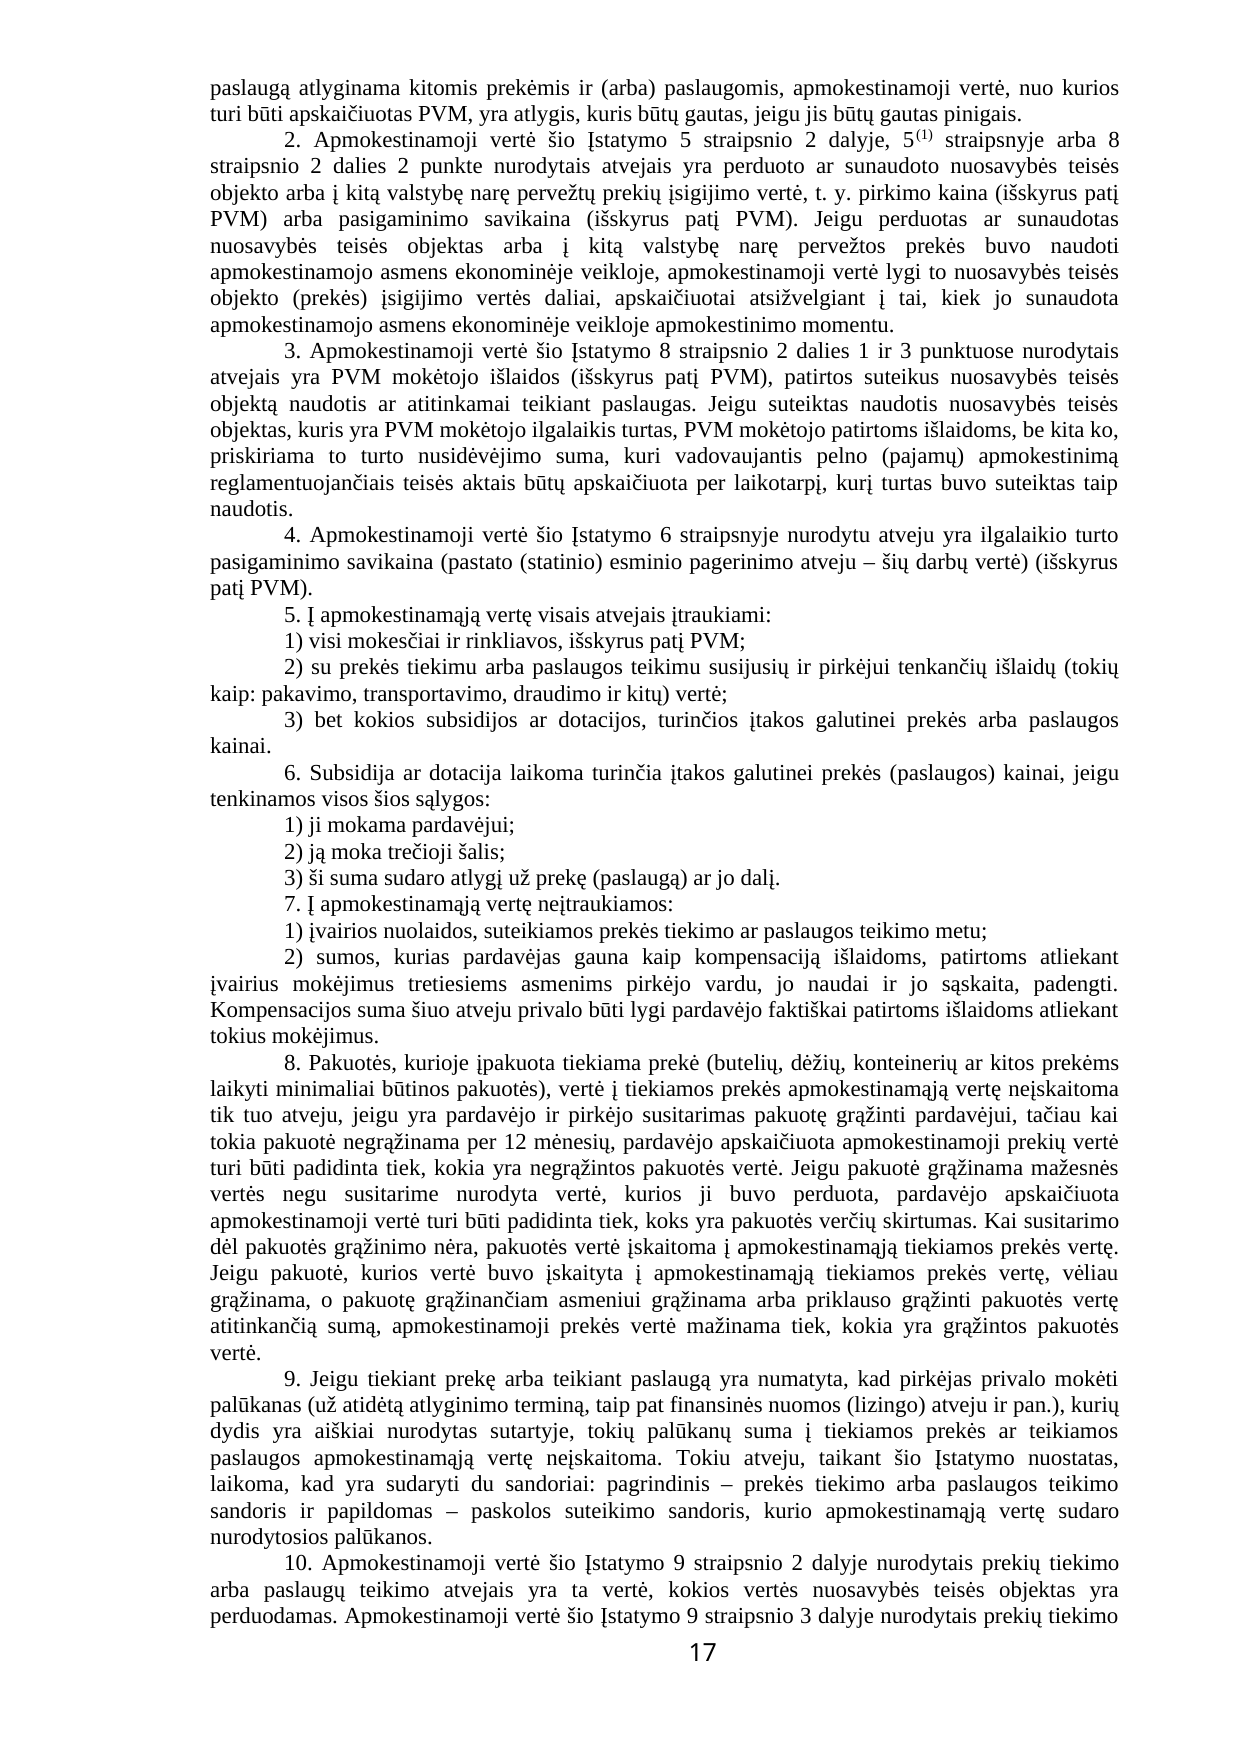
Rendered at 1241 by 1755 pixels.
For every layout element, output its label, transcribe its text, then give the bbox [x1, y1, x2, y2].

text 1) ji mokama pardavėjui; [210, 811, 1120, 838]
text 6. Subsidija ar dotacija laikoma turinčia įtakos galutinei prekės (paslaugos) kainai, jeigu tenkinamos visos šios sąlygos: [210, 759, 1120, 811]
text paslaugą atlyginama kitomis prekėmis ir (arba) paslaugomis, apmokestinamoji vertė, nuo kurios turi būti apskaičiuotas PVM, yra atlygis, kuris būtų gautas, jeigu jis būtų gautas pinigais. [210, 73, 1120, 126]
text 2) su prekės tiekimu arba paslaugos teikimu susijusių ir pirkėjui tenkančių išlaidų (tokių kaip: pakavimo, transportavimo, draudimo ir kitų) vertė; [210, 653, 1120, 706]
text 2) sumos, kurias pardavėjas gauna kaip kompensaciją išlaidoms, patirtoms atliekant įvairius mokėjimus tretiesiems asmenims pirkėjo vardu, jo naudai ir jo sąskaita, padengti. Kompensacijos suma šiuo atveju privalo būti lygi pardavėjo faktiškai patirtoms išlaidoms atliekant tokius mokėjimus. [210, 943, 1120, 1049]
text 2. Apmokestinamoji vertė šio Įstatymo 5 straipsnio 2 dalyje, 5(1) straipsnyje arba 8 straipsnio 2 dalies 2 punkte nurodytais atvejais yra perduoto ar sunaudoto nuosavybės teisės objekto arba į kitą valstybę narę pervežtų prekių įsigijimo vertė, t. y. pirkimo kaina (išskyrus patį PVM) arba pasigaminimo savikaina (išskyrus patį PVM). Jeigu perduotas ar sunaudotas nuosavybės teisės objektas arba į kitą valstybę narę pervežtos prekės buvo naudoti apmokestinamojo asmens ekonominėje veikloje, apmokestinamoji vertė lygi to nuosavybės teisės objekto (prekės) įsigijimo vertės daliai, apskaičiuotai atsižvelgiant į tai, kiek jo sunaudota apmokestinamojo asmens ekonominėje veikloje apmokestinimo momentu. [210, 126, 1120, 337]
text 10. Apmokestinamoji vertė šio Įstatymo 9 straipsnio 2 dalyje nurodytais prekių tiekimo arba paslaugų teikimo atvejais yra ta vertė, kokios vertės nuosavybės teisės objektas yra perduodamas. Apmokestinamoji vertė šio Įstatymo 9 straipsnio 3 dalyje nurodytais prekių tiekimo [210, 1549, 1120, 1628]
text 1) įvairios nuolaidos, suteikiamos prekės tiekimo ar paslaugos teikimo metu; [210, 917, 1120, 943]
text 3) bet kokios subsidijos ar dotacijos, turinčios įtakos galutinei prekės arba paslaugos kainai. [210, 706, 1120, 759]
text 4. Apmokestinamoji vertė šio Įstatymo 6 straipsnyje nurodytu atveju yra ilgalaikio turto pasigaminimo savikaina (pastato (statinio) esminio pagerinimo atveju – šių darbų vertė) (išskyrus patį PVM). [210, 522, 1120, 601]
text 1) visi mokesčiai ir rinkliavos, išskyrus patį PVM; [210, 627, 1120, 653]
text 7. Į apmokestinamąją vertę neįtraukiamos: [210, 891, 1120, 917]
text 8. Pakuotės, kurioje įpakuota tiekiama prekė (butelių, dėžių, konteinerių ar kitos prekėms laikyti minimaliai būtinos pakuotės), vertė į tiekiamos prekės apmokestinamąją vertę neįskaitoma tik tuo atveju, jeigu yra pardavėjo ir pirkėjo susitarimas pakuotę grąžinti pardavėjui, tačiau kai tokia pakuotė negrąžinama per 12 mėnesių, pardavėjo apskaičiuota apmokestinamoji prekių vertė turi būti padidinta tiek, kokia yra negrąžintos pakuotės vertė. Jeigu pakuotė grąžinama mažesnės vertės negu susitarime nurodyta vertė, kurios ji buvo perduota, pardavėjo apskaičiuota apmokestinamoji vertė turi būti padidinta tiek, koks yra pakuotės verčių skirtumas. Kai susitarimo dėl pakuotės grąžinimo nėra, pakuotės vertė įskaitoma į apmokestinamąją tiekiamos prekės vertę. Jeigu pakuotė, kurios vertė buvo įskaityta į apmokestinamąją tiekiamos prekės vertę, vėliau grąžinama, o pakuotę grąžinančiam asmeniui grąžinama arba priklauso grąžinti pakuotės vertę atitinkančią sumą, apmokestinamoji prekės vertė mažinama tiek, kokia yra grąžintos pakuotės vertė. [210, 1049, 1120, 1365]
text 5. Į apmokestinamąją vertę visais atvejais įtraukiami: [210, 601, 1120, 627]
text 3. Apmokestinamoji vertė šio Įstatymo 8 straipsnio 2 dalies 1 ir 3 punktuose nurodytais atvejais yra PVM mokėtojo išlaidos (išskyrus patį PVM), patirtos suteikus nuosavybės teisės objektą naudotis ar atitinkamai teikiant paslaugas. Jeigu suteiktas naudotis nuosavybės teisės objektas, kuris yra PVM mokėtojo ilgalaikis turtas, PVM mokėtojo patirtoms išlaidoms, be kita ko, priskiriama to turto nusidėvėjimo suma, kuri vadovaujantis pelno (pajamų) apmokestinimą reglamentuojančiais teisės aktais būtų apskaičiuota per laikotarpį, kurį turtas buvo suteiktas taip naudotis. [210, 337, 1120, 522]
text 9. Jeigu tiekiant prekę arba teikiant paslaugą yra numatyta, kad pirkėjas privalo mokėti palūkanas (už atidėtą atlyginimo terminą, taip pat finansinės nuomos (lizingo) atveju ir pan.), kurių dydis yra aiškiai nurodytas sutartyje, tokių palūkanų suma į tiekiamos prekės ar teikiamos paslaugos apmokestinamąją vertę neįskaitoma. Tokiu atveju, taikant šio Įstatymo nuostatas, laikoma, kad yra sudaryti du sandoriai: pagrindinis – prekės tiekimo arba paslaugos teikimo sandoris ir papildomas – paskolos suteikimo sandoris, kurio apmokestinamąją vertę sudaro nurodytosios palūkanos. [210, 1365, 1120, 1549]
text 3) ši suma sudaro atlygį už prekę (paslaugą) ar jo dalį. [210, 864, 1120, 891]
text 2) ją moka trečioji šalis; [210, 838, 1120, 864]
